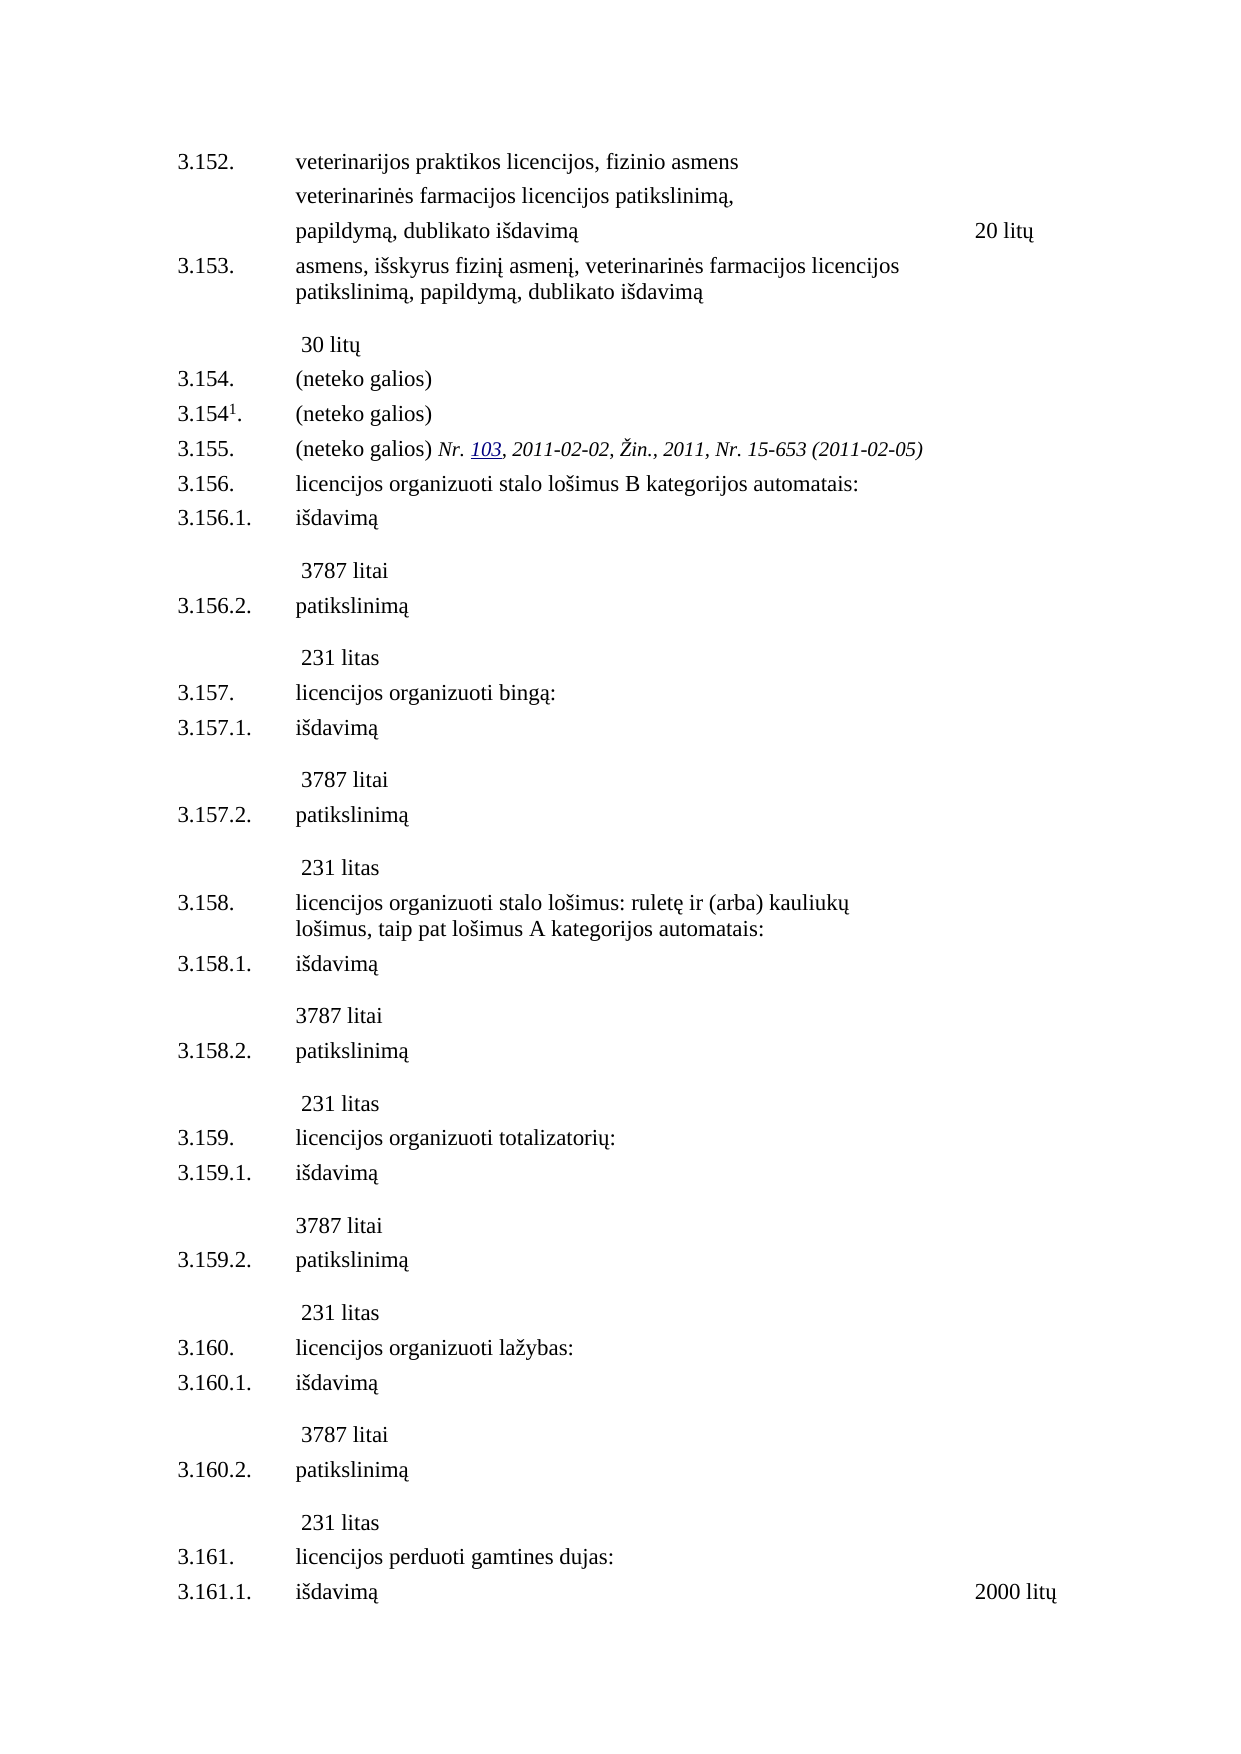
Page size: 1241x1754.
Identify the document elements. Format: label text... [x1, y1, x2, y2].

text 3.156.1. išdavimą 3787 litai [177, 504, 930, 583]
text 3.160.1. išdavimą 3787 litai [177, 1368, 930, 1448]
text 3.160. licencijos organizuoti lažybas: [177, 1334, 930, 1360]
text 3.156.2. patikslinimą 231 litas [177, 592, 930, 671]
text 3.161.1. išdavimą 2000 litų [177, 1578, 1122, 1604]
text 3.153. asmens, išskyrus fizinį asmenį, veterinarinės farmacijos licencijos patikslinimą, papildymą, dublikato išdavimą 30 litų [177, 252, 930, 357]
text 3.157. licencijos organizuoti bingą: [177, 679, 930, 705]
text 3.1541. (neteko galios) [177, 400, 1122, 427]
text 3.159.1. išdavimą 3787 litai [177, 1159, 930, 1238]
text 3.158.2. patikslinimą 231 litas [177, 1037, 930, 1116]
text 3.159. licencijos organizuoti totalizatorių: [177, 1124, 930, 1151]
text 3.155. (neteko galios) Nr. 103, 2011-02-02, Žin., 2011, Nr. 15-653 (2011-02-05) [177, 435, 1122, 461]
text 3.158. licencijos organizuoti stalo lošimus: ruletę ir (arba) kauliukų lošimus, taip pat lošimus A kategorijos automatais: [177, 888, 930, 941]
text 3.159.2. patikslinimą 231 litas [177, 1246, 930, 1326]
text 3.161. licencijos perduoti gamtines dujas: [177, 1543, 1122, 1570]
text veterinarinės farmacijos licencijos patikslinimą, [177, 182, 1122, 209]
text 3.156. licencijos organizuoti stalo lošimus B kategorijos automatais: [177, 469, 930, 496]
text 3.154. (neteko galios) [177, 366, 1122, 392]
text 3.158.1. išdavimą 3787 litai [177, 949, 930, 1029]
text papildymą, dublikato išdavimą 20 litų [177, 217, 1122, 243]
text 3.157.2. patikslinimą 231 litas [177, 801, 930, 880]
text 3.152. veterinarijos praktikos licencijos, fizinio asmens [177, 148, 1122, 174]
text 3.160.2. patikslinimą 231 litas [177, 1456, 930, 1535]
text 3.157.1. išdavimą 3787 litai [177, 714, 930, 793]
